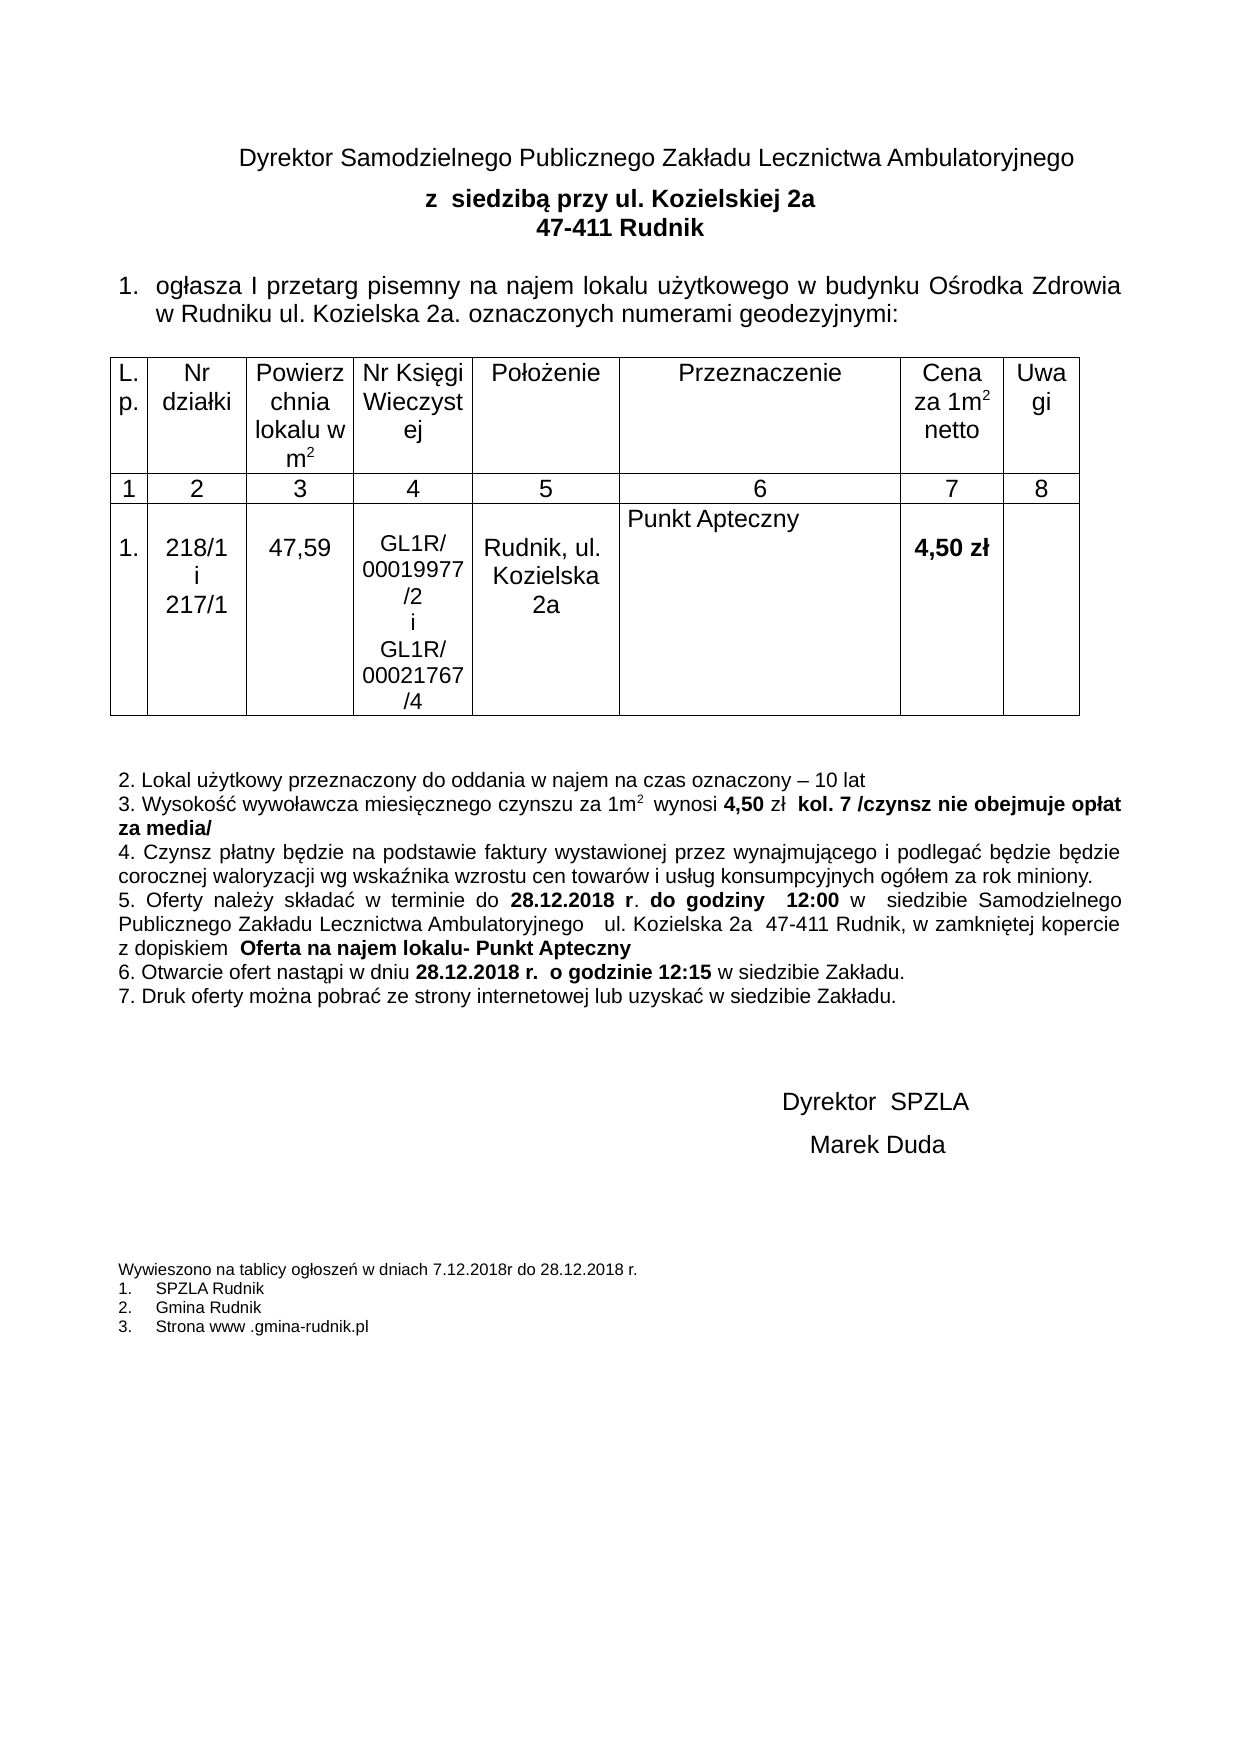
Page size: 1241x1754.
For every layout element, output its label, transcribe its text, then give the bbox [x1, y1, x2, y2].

text Wywieszono na tablicy ogłoszeń w dniach 7.12.2018r do 28.12.2018 r. [118, 1259, 1122, 1279]
table_header Powierzchnia lokalu w m2 [247, 358, 353, 473]
text 2. Lokal użytkowy przeznaczony do oddania w najem na czas oznaczony – 10 lat [118, 768, 1122, 792]
text Dyrektor SPZLA [708, 1087, 1122, 1116]
table_cell 6 [620, 474, 900, 503]
table_cell 8 [1004, 474, 1079, 503]
subtitle Dyrektor Samodzielnego Publicznego Zakładu Lecznictwa Ambulatoryjnego [118, 143, 1122, 172]
table_cell 1 [111, 474, 147, 503]
table_header Cena za 1m2 netto [901, 358, 1003, 473]
text 5. Oferty należy składać w terminie do 28.12.2018 r. do godziny 12:00 w siedzibie Samodzielnego Publicznego Zakładu Lecznictwa Ambulatoryjnego ul. Kozielska 2a 47-411 Rudnik, w zamkniętej kopercie z dopiskiem Oferta na najem lokalu- Punkt Apteczny [118, 888, 1122, 960]
table_header L.p. [111, 358, 147, 473]
table_cell GL1R/00019977/2 i GL1R/00021767/4 [354, 504, 472, 714]
table_cell 4,50 zł [901, 504, 1003, 714]
table_header Przeznaczenie [620, 358, 900, 473]
table_cell Punkt Apteczny [620, 504, 900, 714]
table_cell 47,59 [247, 504, 353, 714]
text 6. Otwarcie ofert nastąpi w dniu 28.12.2018 r. o godzinie 12:15 w siedzibie Zakładu. [118, 960, 1122, 984]
table_cell 5 [473, 474, 619, 503]
list ogłasza I przetarg pisemny na najem lokalu użytkowego w budynku Ośrodka Zdrowia w Rudniku ul. Kozielska 2a. oznaczonych numerami geodezyjnymi: [118, 271, 1122, 328]
list Strona www .gmina-rudnik.pl [118, 1317, 1122, 1336]
table_header Nr Księgi Wieczystej [354, 358, 472, 473]
table_cell 218/1 i 217/1 [148, 504, 246, 714]
text Marek Duda [708, 1130, 1122, 1159]
list Gmina Rudnik [118, 1298, 1122, 1317]
table_cell 4 [354, 474, 472, 503]
table_header Położenie [473, 358, 619, 473]
list SPZLA Rudnik [118, 1279, 1122, 1298]
table_header Nr działki [148, 358, 246, 473]
table_cell Rudnik, ul. Kozielska 2a [473, 504, 619, 714]
table_cell 2 [148, 474, 246, 503]
text z siedzibą przy ul. Kozielskiej 2a [118, 184, 1122, 213]
text 47-411 Rudnik [118, 213, 1122, 242]
table_cell 1. [111, 504, 147, 714]
table_cell 7 [901, 474, 1003, 503]
text 3. Wysokość wywoławcza miesięcznego czynszu za 1m2 wynosi 4,50 zł kol. 7 /czynsz nie obejmuje opłat za media/ [118, 792, 1122, 840]
table_cell 3 [247, 474, 353, 503]
text 7. Druk oferty można pobrać ze strony internetowej lub uzyskać w siedzibie Zakładu. [118, 984, 1122, 1008]
table_header Uwagi [1004, 358, 1079, 473]
table_cell [1004, 504, 1079, 714]
text 4. Czynsz płatny będzie na podstawie faktury wystawionej przez wynajmującego i podlegać będzie będzie corocznej waloryzacji wg wskaźnika wzrostu cen towarów i usług konsumpcyjnych ogółem za rok miniony. [118, 840, 1122, 888]
